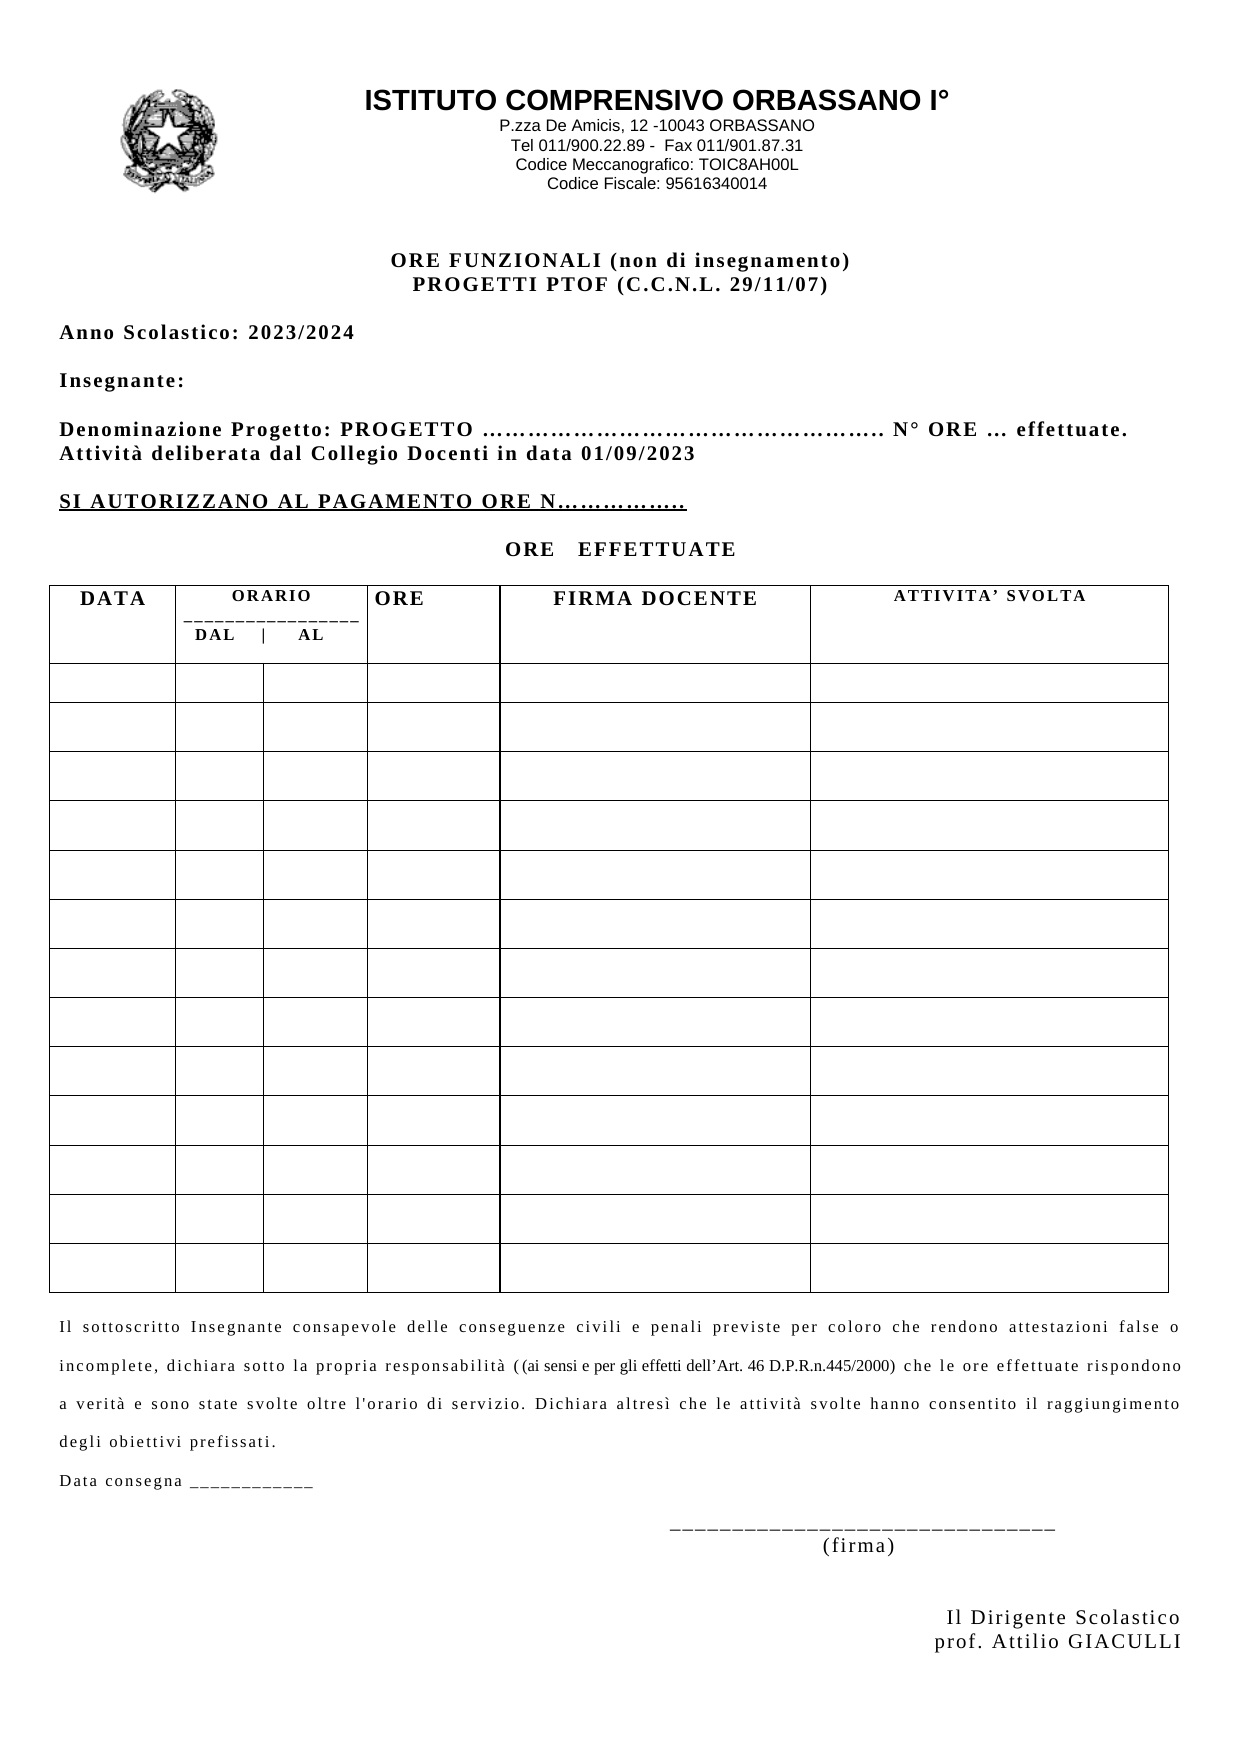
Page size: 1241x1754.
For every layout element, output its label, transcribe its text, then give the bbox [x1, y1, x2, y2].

table_cell [811, 1146, 1168, 1194]
table_cell [811, 949, 1168, 997]
table_cell [176, 703, 263, 751]
table_cell [50, 801, 175, 849]
table_cell [368, 900, 499, 948]
table_cell [501, 949, 810, 997]
table_cell [264, 1146, 367, 1194]
table_cell [368, 664, 499, 702]
table_cell [501, 1047, 810, 1095]
table_cell [811, 703, 1168, 751]
table_cell [264, 851, 367, 899]
table_header ISTITUTO COMPRENSIVO ORBASSANO I° P.zza De Amicis, 12 -10043 ORBASSANO Tel 011/900.22.89 - Fax 011/901.87.31 Codice Meccanografico: TOIC8AH00L Codice Fiscale: 95616340014 [236, 83, 1078, 214]
text Il Dirigente Scolastico [59, 1605, 1181, 1629]
table_cell [176, 1244, 263, 1292]
subtitle Denominazione Progetto: PROGETTO …………………………………………….. N° ORE … effettuate. [59, 416, 1181, 441]
table_cell [176, 851, 263, 899]
table_cell [368, 949, 499, 997]
text Data consegna ____________ [59, 1470, 1181, 1489]
table_cell [368, 851, 499, 899]
text (firma) [59, 1533, 1181, 1557]
table_cell [50, 851, 175, 899]
table_header ORE [368, 586, 499, 663]
table_cell [50, 998, 175, 1046]
table_cell [50, 664, 175, 702]
table_cell [50, 1146, 175, 1194]
table_cell [50, 752, 175, 800]
table_cell [811, 998, 1168, 1046]
table_cell [501, 1244, 810, 1292]
table_cell [50, 1096, 175, 1144]
table_header ATTIVITA’ SVOLTA [811, 586, 1168, 663]
table_cell [50, 949, 175, 997]
table_header ORARIO _________________ DAL | AL [176, 586, 367, 663]
table_cell [368, 1146, 499, 1194]
table_cell [264, 1096, 367, 1144]
subtitle ORE EFFETTUATE [59, 537, 1181, 561]
table_cell [264, 664, 367, 702]
table_cell [264, 1047, 367, 1095]
table_header FIRMA DOCENTE [501, 586, 810, 663]
table_cell [264, 1244, 367, 1292]
text Il sottoscritto Insegnante consapevole delle conseguenze civili e penali previste per coloro che rendono attestazioni false o incomplete, dichiara sotto la propria responsabilità ((ai sensi e per gli effetti dell’Art. 46 D.P.R.n.445/2000) che le ore effettuate rispondono a verità e sono state svolte oltre l'orario di servizio. Dichiara altresì che le attività svolte hanno consentito il raggiungimento degli obiettivi prefissati. [59, 1317, 1181, 1451]
table_cell [501, 801, 810, 849]
table_cell [176, 801, 263, 849]
table_header [104, 83, 236, 214]
text Attività deliberata dal Collegio Docenti in data 01/09/2023 [59, 441, 1181, 464]
table_cell [368, 703, 499, 751]
table_cell [501, 1146, 810, 1194]
table_header DATA [50, 586, 175, 663]
table_cell [176, 1096, 263, 1144]
table_cell [176, 752, 263, 800]
table_cell [264, 900, 367, 948]
table_cell [264, 1195, 367, 1243]
text SI AUTORIZZANO AL PAGAMENTO ORE N…………….. [59, 489, 1181, 513]
table_cell [176, 1047, 263, 1095]
text prof. Attilio GIACULLI [59, 1629, 1181, 1653]
table_cell [811, 1195, 1168, 1243]
table_cell [50, 1047, 175, 1095]
table_cell [176, 1195, 263, 1243]
table_cell [811, 801, 1168, 849]
text Anno Scolastico: 2023/2024 [59, 320, 1181, 344]
table_cell [811, 664, 1168, 702]
table_cell [811, 851, 1168, 899]
table_cell [368, 801, 499, 849]
picture [110, 82, 231, 196]
subtitle Insegnante: [59, 368, 1181, 392]
table_cell [368, 998, 499, 1046]
table_cell [368, 752, 499, 800]
table_cell [368, 1096, 499, 1144]
table_cell [501, 703, 810, 751]
table_cell [501, 664, 810, 702]
table_cell [176, 664, 263, 702]
table_cell [501, 900, 810, 948]
table_cell [811, 900, 1168, 948]
table_cell [501, 998, 810, 1046]
table_cell [264, 949, 367, 997]
subtitle ORE FUNZIONALI (non di insegnamento) [59, 248, 1181, 272]
table_cell [264, 801, 367, 849]
table_cell [50, 703, 175, 751]
table_cell [50, 900, 175, 948]
table_cell [811, 1244, 1168, 1292]
table_cell [501, 851, 810, 899]
table_cell [176, 1146, 263, 1194]
table_cell [501, 1195, 810, 1243]
table_cell [264, 998, 367, 1046]
table_cell [50, 1195, 175, 1243]
table_cell [176, 998, 263, 1046]
table_cell [264, 752, 367, 800]
table_cell [368, 1244, 499, 1292]
text _______________________________ [59, 1509, 1181, 1533]
table_cell [811, 1096, 1168, 1144]
table_cell [501, 1096, 810, 1144]
table_cell [368, 1047, 499, 1095]
table_cell [501, 752, 810, 800]
table_cell [176, 949, 263, 997]
table_cell [811, 752, 1168, 800]
table_cell [50, 1244, 175, 1292]
table_cell [368, 1195, 499, 1243]
text PROGETTI PTOF (C.C.N.L. 29/11/07) [59, 272, 1181, 296]
table_cell [264, 703, 367, 751]
table_cell [811, 1047, 1168, 1095]
table_cell [176, 900, 263, 948]
